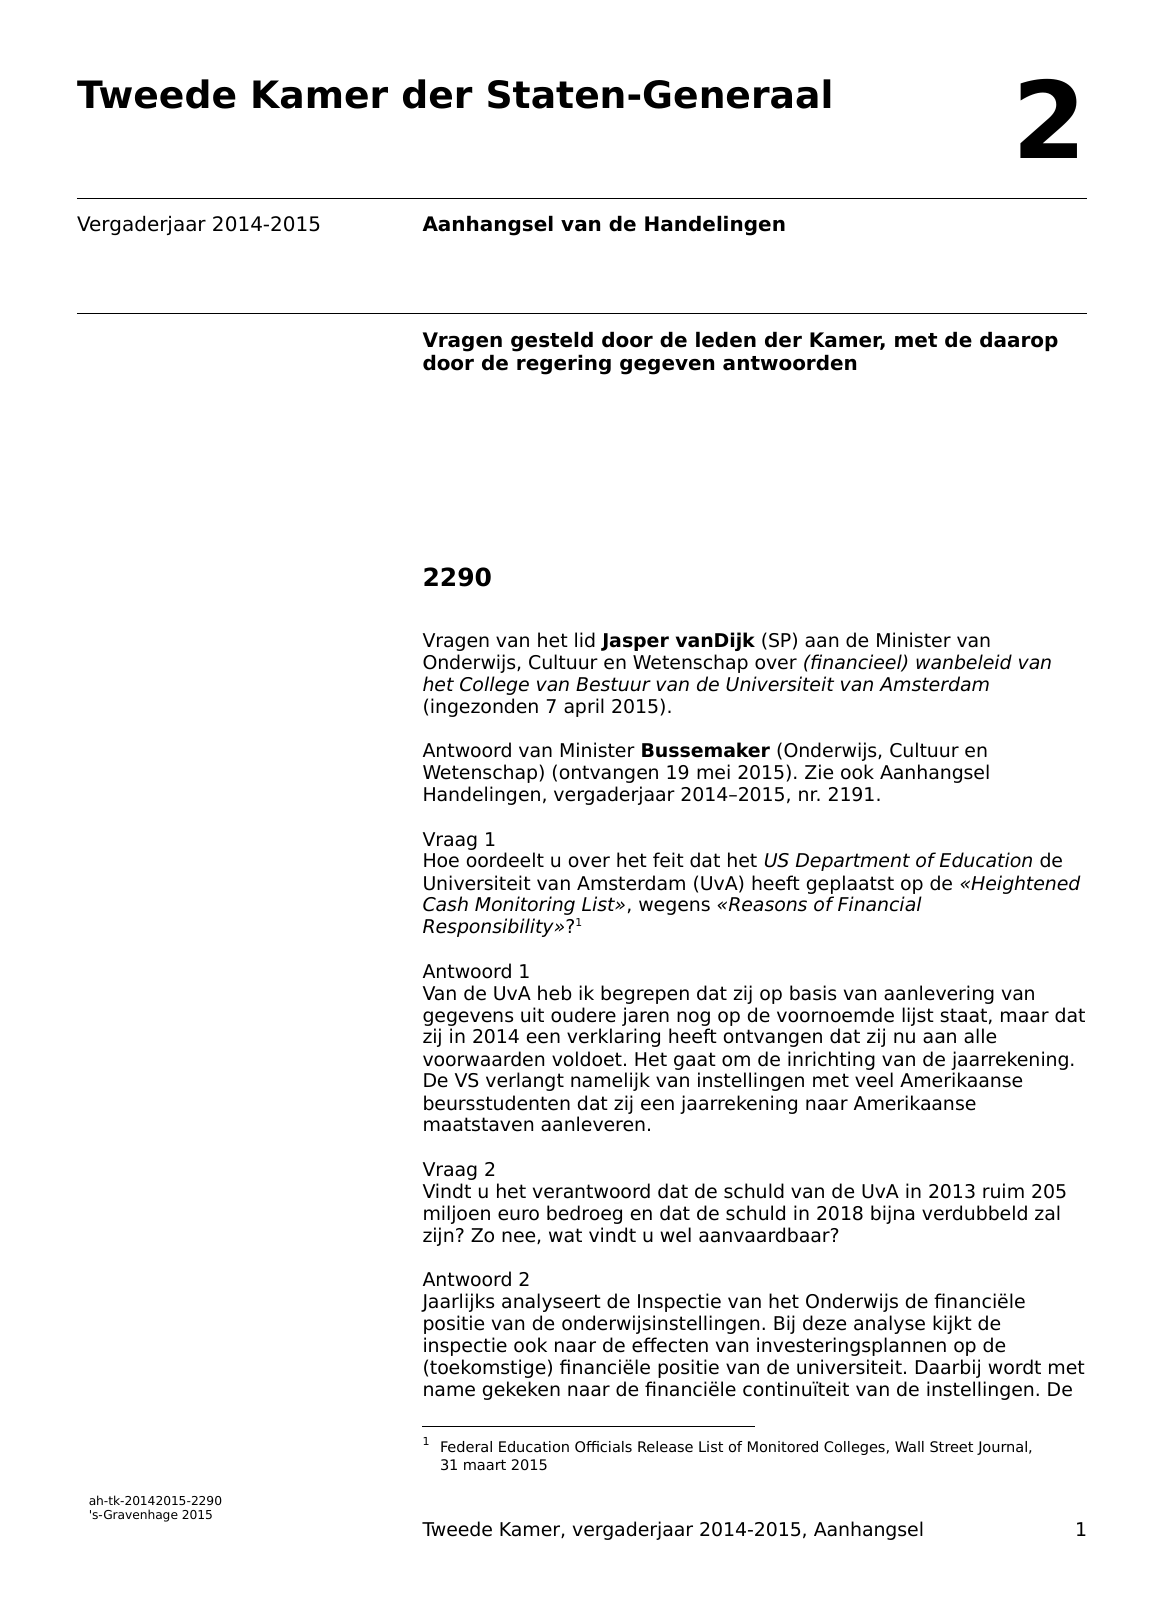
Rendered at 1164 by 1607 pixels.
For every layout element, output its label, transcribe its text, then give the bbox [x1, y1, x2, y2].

text Vraag 2 [422, 1158, 1087, 1181]
table_cell Vragen gesteld door de leden der Kamer, met de daarop door de regering gegeven antwoorden [422, 314, 1087, 375]
text 's-Gravenhage 2015 [88, 1508, 323, 1522]
text Vraag 1 [422, 828, 1087, 850]
text ah-tk-20142015-2290 [88, 1494, 323, 1508]
text Vragen van het lid Jasper vanDijk (SP) aan de Minister van Onderwijs, Cultuur en Wetenschap over (financieel) wanbeleid van het College van Bestuur van de Universiteit van Amsterdam (ingezonden 7 april 2015). [422, 630, 1087, 718]
table_cell [77, 314, 422, 375]
text Antwoord van Minister Bussemaker (Onderwijs, Cultuur en Wetenschap) (ontvangen 19 mei 2015). Zie ook Aanhangsel Handelingen, vergaderjaar 2014–2015, nr. 2191. [422, 740, 1087, 806]
table_cell Vergaderjaar 2014-2015 [77, 199, 422, 313]
text Vindt u het verantwoord dat de schuld van de UvA in 2013 ruim 205 miljoen euro bedroeg en dat de schuld in 2018 bijna verdubbeld zal zijn? Zo nee, wat vindt u wel aanvaardbaar? [422, 1181, 1087, 1246]
table_header Tweede Kamer der Staten-Generaal [77, 59, 886, 198]
text Hoe oordeelt u over het feit dat het US Department of Education de Universiteit van Amsterdam (UvA) heeft geplaatst op de «Heightened Cash Monitoring List», wegens «Reasons of Financial Responsibility»? [422, 850, 1087, 938]
text Federal Education Officials Release List of Monitored Colleges, Wall Street Journal, 31 maart 2015 [422, 1435, 1087, 1474]
text Antwoord 1 [422, 961, 1087, 982]
table_cell Aanhangsel van de Handelingen [422, 199, 1087, 313]
text Van de UvA heb ik begrepen dat zij op basis van aanlevering van gegevens uit oudere jaren nog op de voornoemde lijst staat, maar dat zij in 2014 een verklaring heeft ontvangen dat zij nu aan alle voorwaarden voldoet. Het gaat om de inrichting van de jaarrekening. De VS verlangt namelijk van instellingen met veel Amerikaanse beursstudenten dat zij een jaarrekening naar Amerikaanse maatstaven aanleveren. [422, 982, 1087, 1136]
table_header 2 [886, 59, 1087, 198]
text 2290 [422, 563, 1087, 592]
text Antwoord 2 [422, 1269, 1087, 1291]
text Jaarlijks analyseert de Inspectie van het Onderwijs de financiële positie van de onderwijsinstellingen. Bij deze analyse kijkt de inspectie ook naar de effecten van investeringsplannen op de (toekomstige) financiële positie van de universiteit. Daarbij wordt met name gekeken naar de financiële continuïteit van de instellingen. De [422, 1291, 1087, 1401]
